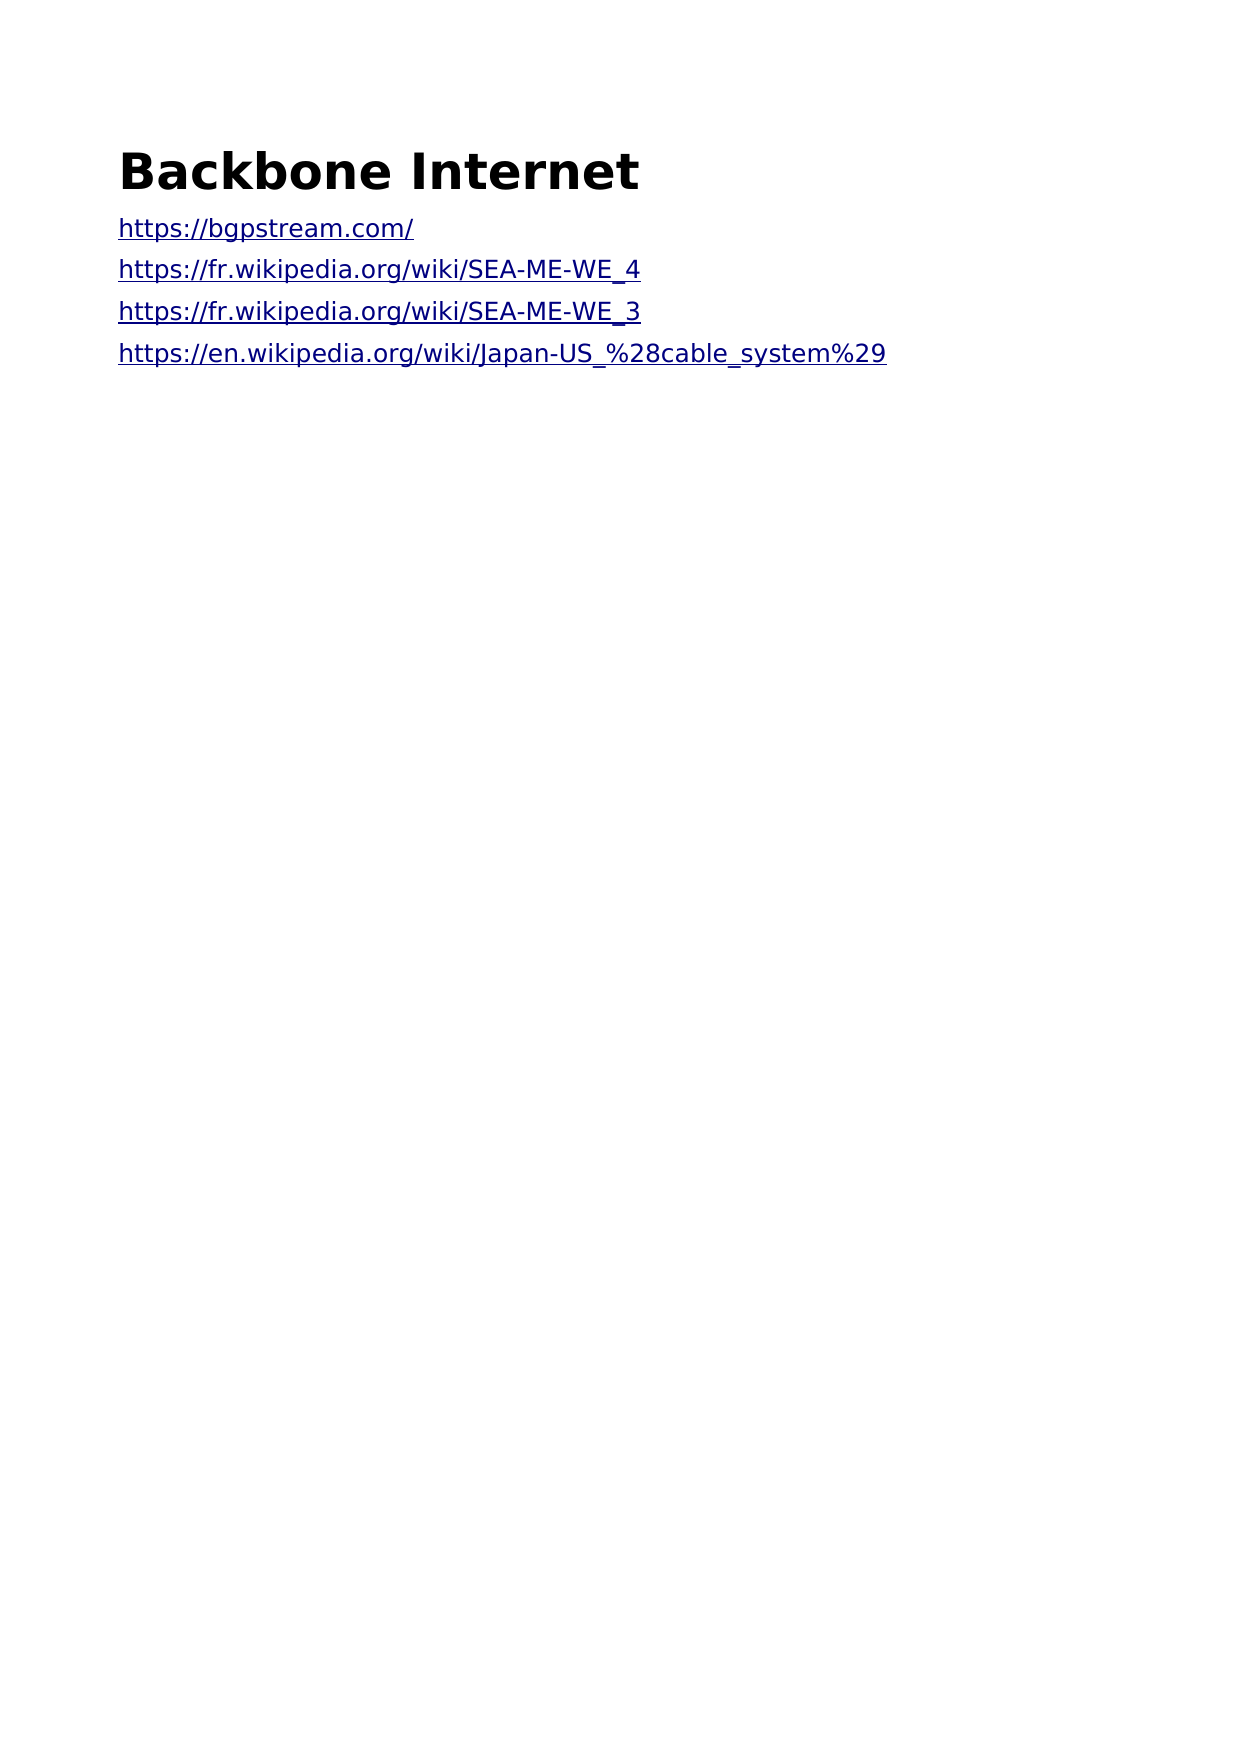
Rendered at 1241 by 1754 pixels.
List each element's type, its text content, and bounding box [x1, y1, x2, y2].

subtitle Backbone Internet [118, 143, 1122, 201]
text https://fr.wikipedia.org/wiki/SEA-ME-WE_4 [118, 256, 1122, 285]
text https://bgpstream.com/ [118, 214, 1122, 243]
text https://en.wikipedia.org/wiki/Japan-US_%28cable_system%29 [118, 339, 1122, 368]
text https://fr.wikipedia.org/wiki/SEA-ME-WE_3 [118, 297, 1122, 326]
